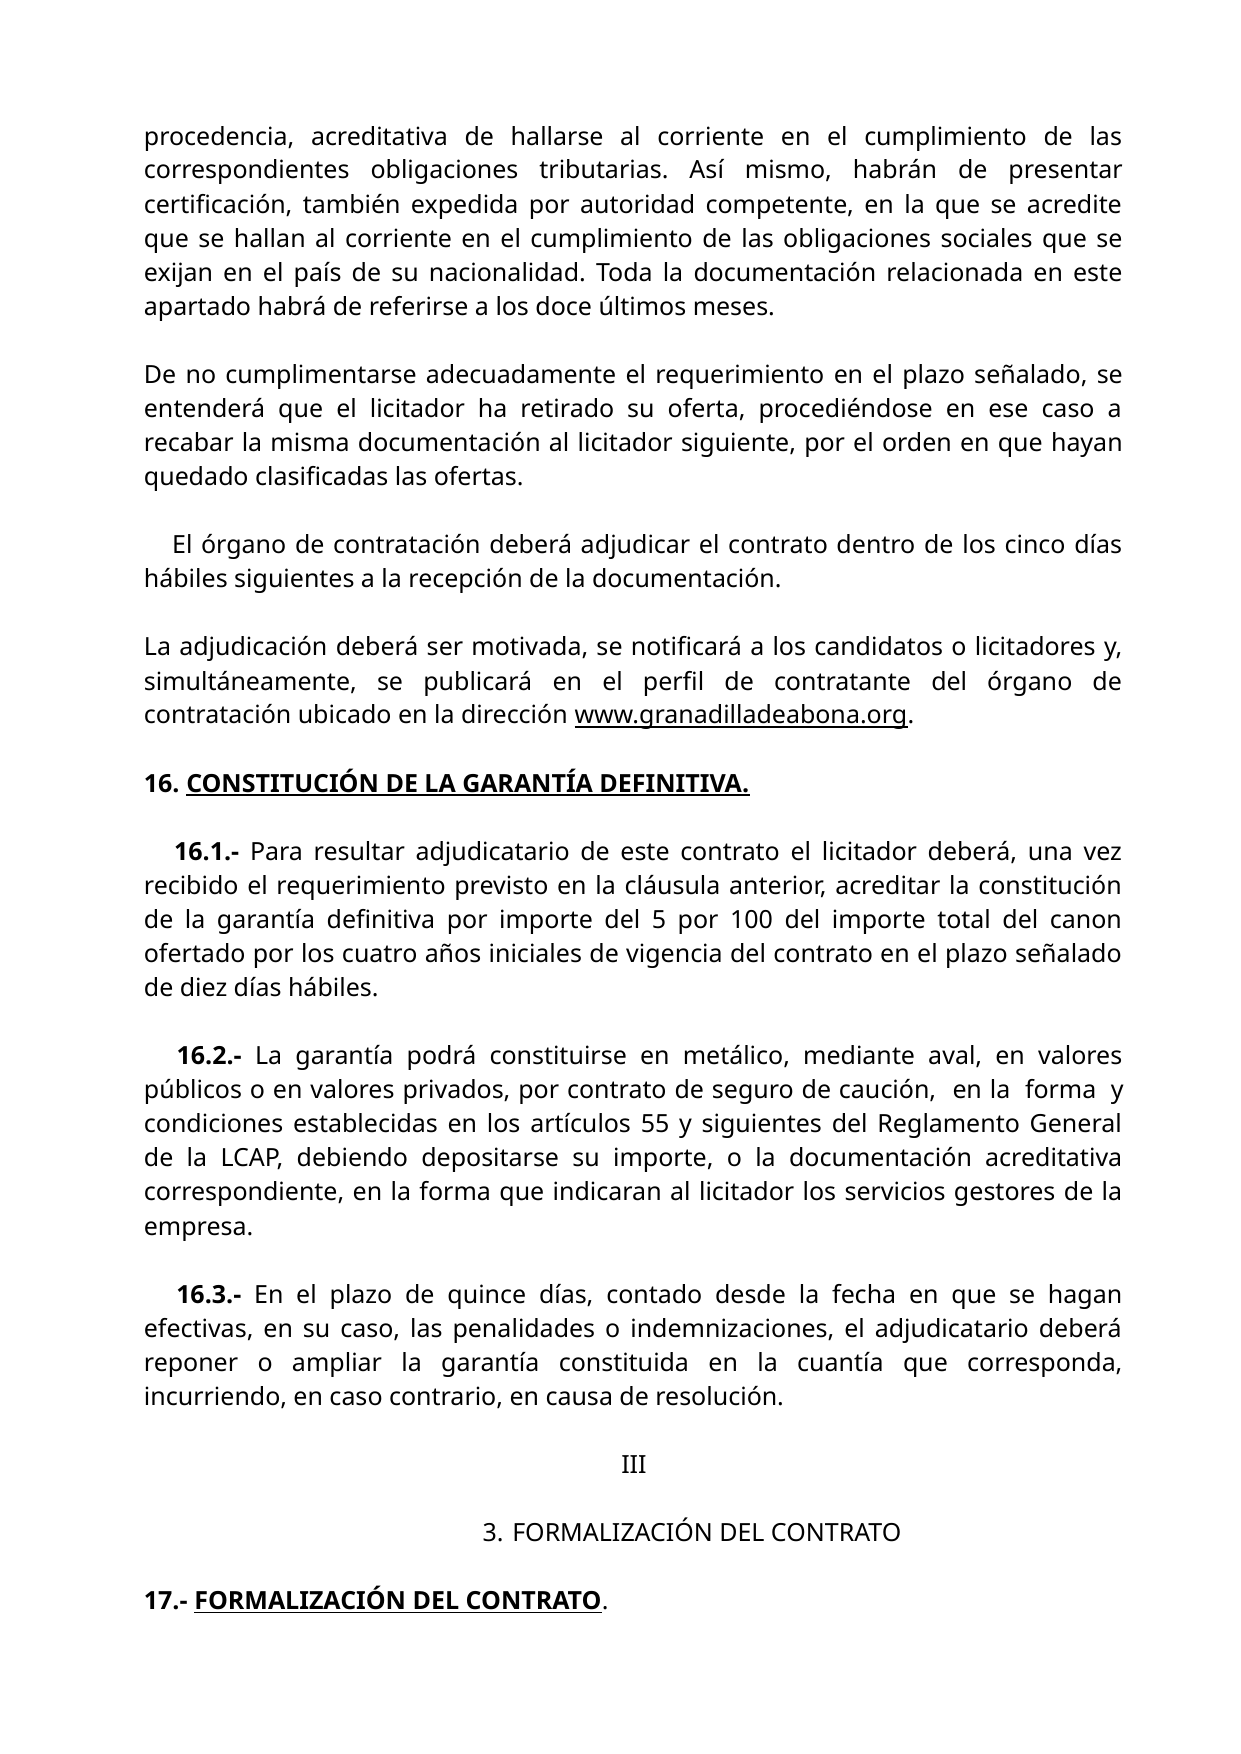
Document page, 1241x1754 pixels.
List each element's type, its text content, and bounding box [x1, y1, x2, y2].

text 16.2.- La garantía podrá constituirse en metálico, mediante aval, en valores públicos o en valores privados, por contrato de seguro de caución, en la forma y condiciones establecidas en los artículos 55 y siguientes del Reglamento General de la LCAP, debiendo depositarse su importe, o la documentación acreditativa correspondiente, en la forma que indicaran al licitador los servicios gestores de la empresa. [144, 1038, 1123, 1242]
text 17.- FORMALIZACIÓN DEL CONTRATO. [144, 1583, 1123, 1617]
text 16.1.- Para resultar adjudicatario de este contrato el licitador deberá, una vez recibido el requerimiento previsto en la cláusula anterior, acreditar la constitución de la garantía definitiva por importe del 5 por 100 del importe total del canon ofertado por los cuatro años iniciales de vigencia del contrato en el plazo señalado de diez días hábiles. [144, 833, 1123, 1004]
text 16. CONSTITUCIÓN DE LA GARANTÍA DEFINITIVA. [144, 765, 1123, 799]
text procedencia, acreditativa de hallarse al corriente en el cumplimiento de las correspondientes obligaciones tributarias. Así mismo, habrán de presentar certificación, también expedida por autoridad competente, en la que se acredite que se hallan al corriente en el cumplimiento de las obligaciones sociales que se exijan en el país de su nacionalidad. Toda la documentación relacionada en este apartado habrá de referirse a los doce últimos meses. [144, 118, 1123, 322]
text 16.3.- En el plazo de quince días, contado desde la fecha en que se hagan efectivas, en su caso, las penalidades o indemnizaciones, el adjudicatario deberá reponer o ampliar la garantía constituida en la cuantía que corresponda, incurriendo, en caso contrario, en causa de resolución. [144, 1276, 1123, 1412]
text III [144, 1447, 1123, 1481]
list FORMALIZACIÓN DEL CONTRATO [482, 1515, 1123, 1549]
text La adjudicación deberá ser motivada, se notificará a los candidatos o licitadores y, simultáneamente, se publicará en el perfil de contratante del órgano de contratación ubicado en la dirección www.granadilladeabona.org. [144, 629, 1123, 731]
text El órgano de contratación deberá adjudicar el contrato dentro de los cinco días hábiles siguientes a la recepción de la documentación. [144, 527, 1123, 595]
text De no cumplimentarse adecuadamente el requerimiento en el plazo señalado, se entenderá que el licitador ha retirado su oferta, procediéndose en ese caso a recabar la misma documentación al licitador siguiente, por el orden en que hayan quedado clasificadas las ofertas. [144, 357, 1123, 493]
